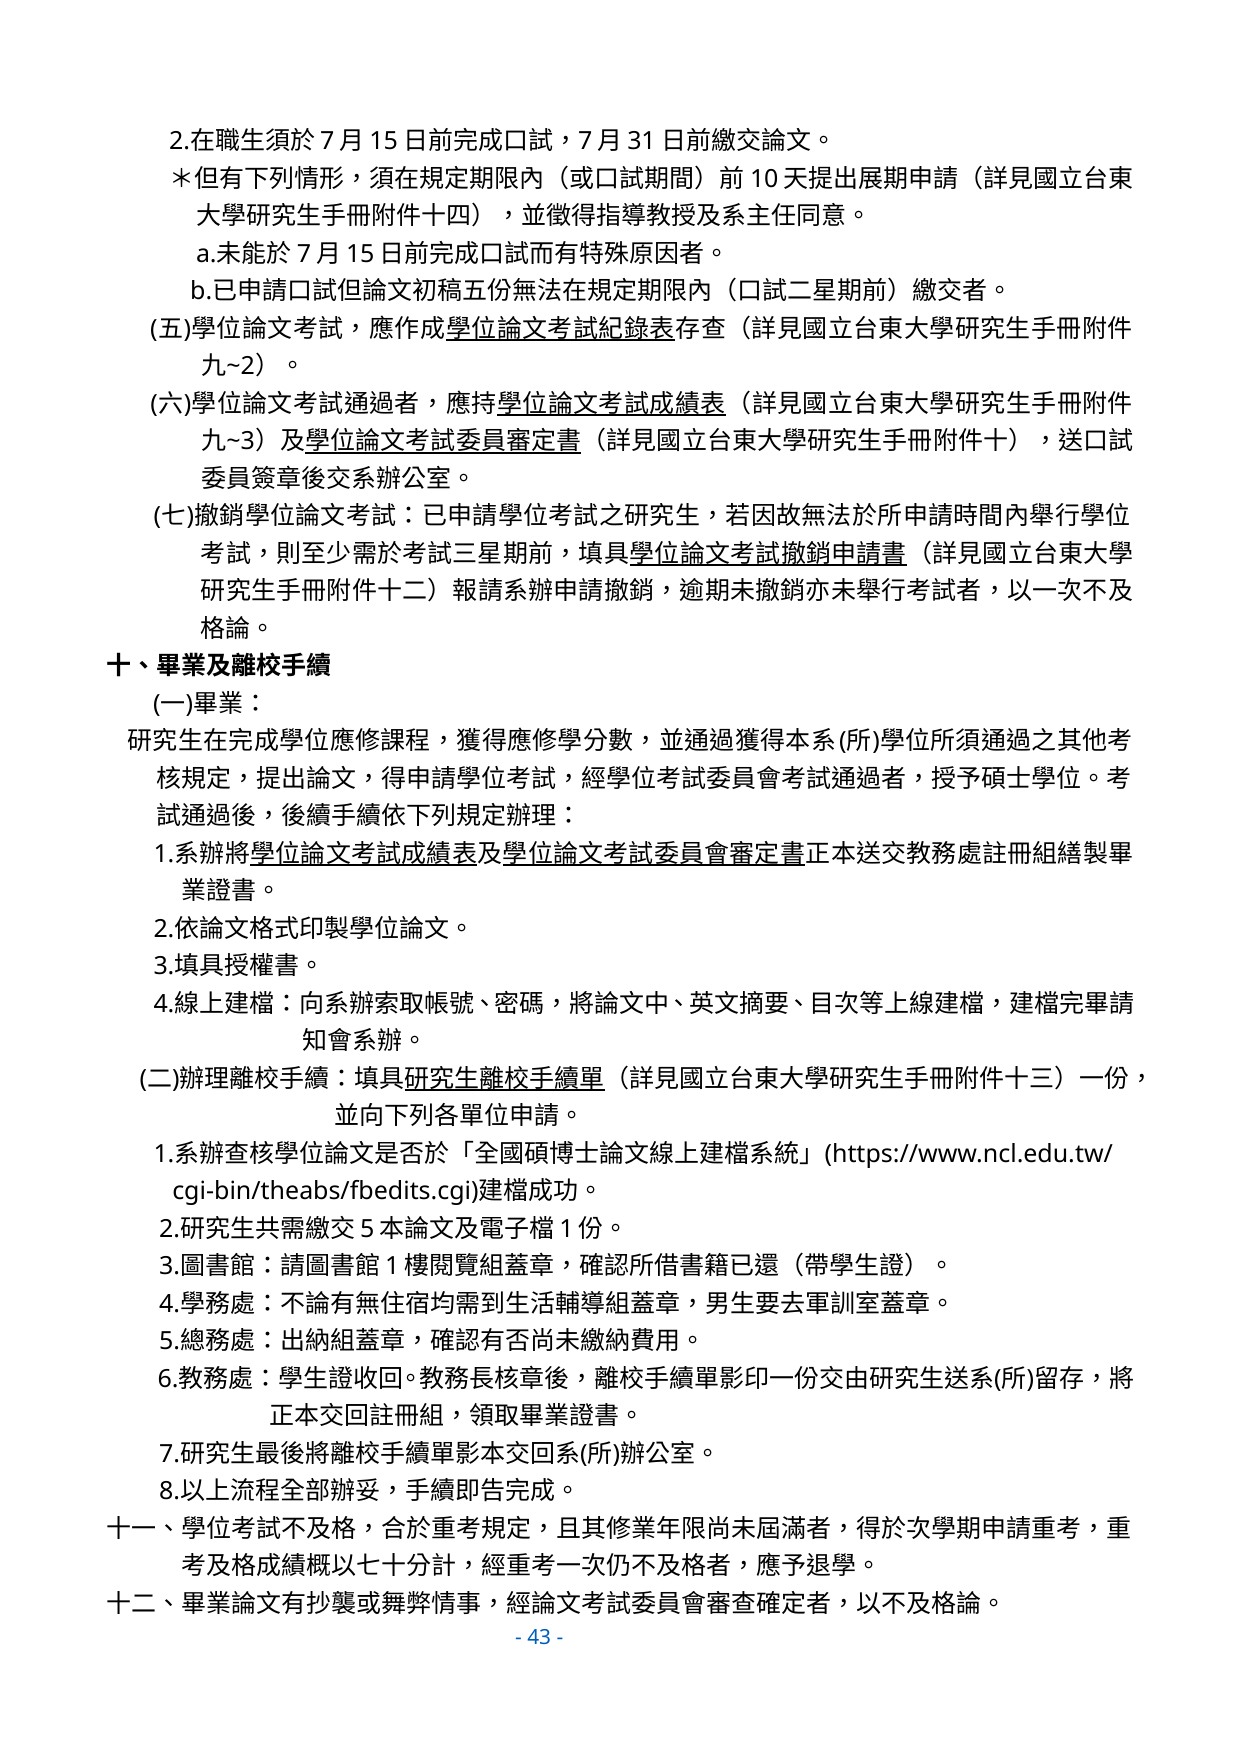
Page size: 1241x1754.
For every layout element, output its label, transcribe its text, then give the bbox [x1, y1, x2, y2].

text (七)撤銷學位論文考試：已申請學位考試之研究生，若因故無法於所申請時間內舉行學位考試，則至少需於考試三星期前，填具學位論文考試撤銷申請書（詳見國立台東大學研究生手冊附件十二）報請系辦申請撤銷，逾期未撤銷亦未舉行考試者，以一次不及格論。 [153, 495, 1134, 645]
text 5.總務處：出納組蓋章，確認有否尚未繳納費用。 [106, 1320, 1134, 1358]
text 十、畢業及離校手續 [106, 645, 1134, 683]
text 研究生在完成學位應修課程，獲得應修學分數，並通過獲得本系(所)學位所須通過之其他考核規定，提出論文，得申請學位考試，經學位考試委員會考試通過者，授予碩士學位。考試通過後，後續手續依下列規定辦理： [106, 720, 1134, 833]
text 4.線上建檔：向系辦索取帳號、密碼，將論文中、英文摘要、目次等上線建檔，建檔完畢請知會系辦。 [153, 983, 1134, 1058]
text 十二、畢業論文有抄襲或舞弊情事，經論文考試委員會審查確定者，以不及格論。 [106, 1583, 1134, 1620]
text 1.系辦查核學位論文是否於「全國碩博士論文線上建檔系統」(https://www.ncl.edu.tw/cgi-bin/theabs/fbedits.cgi)建檔成功。 [153, 1133, 1134, 1208]
text 6.教務處：學生證收回。教務長核章後，離校手續單影印一份交由研究生送系(所)留存，將正本交回註冊組，領取畢業證書。 [157, 1358, 1134, 1433]
text (一)畢業： [106, 683, 1134, 720]
text 十一、學位考試不及格，合於重考規定，且其修業年限尚未屆滿者，得於次學期申請重考，重考及格成績概以七十分計，經重考一次仍不及格者，應予退學。 [106, 1508, 1134, 1583]
text ＊但有下列情形，須在規定期限內（或口試期間）前10天提出展期申請（詳見國立台東大學研究生手冊附件十四），並徵得指導教授及系主任同意。 a.未能於7月15日前完成口試而有特殊原因者。 [169, 158, 1134, 270]
text 3.圖書館：請圖書館1樓閱覽組蓋章，確認所借書籍已還（帶學生證）。 [106, 1245, 1134, 1283]
text 2.研究生共需繳交5本論文及電子檔1份。 [106, 1208, 1134, 1245]
text (六)學位論文考試通過者，應持學位論文考試成績表（詳見國立台東大學研究生手冊附件九~3）及學位論文考試委員審定書（詳見國立台東大學研究生手冊附件十），送口試委員簽章後交系辦公室。 [150, 383, 1134, 495]
text 4.學務處：不論有無住宿均需到生活輔導組蓋章，男生要去軍訓室蓋章。 [106, 1283, 1134, 1320]
text 2.在職生須於7月15日前完成口試，7月31日前繳交論文。 [169, 120, 1134, 158]
text (二)辦理離校手續：填具研究生離校手續單（詳見國立台東大學研究生手冊附件十三）一份，並向下列各單位申請。 [139, 1058, 1134, 1133]
text 8.以上流程全部辦妥，手續即告完成。 [106, 1470, 1134, 1508]
text b.已申請口試但論文初稿五份無法在規定期限內（口試二星期前）繳交者。 [190, 270, 1134, 308]
text 7.研究生最後將離校手續單影本交回系(所)辦公室。 [106, 1433, 1134, 1470]
text 3.填具授權書。 [153, 945, 1134, 983]
text 1.系辦將學位論文考試成績表及學位論文考試委員會審定書正本送交教務處註冊組繕製畢業證書。 [153, 833, 1134, 908]
text 2.依論文格式印製學位論文。 [153, 908, 1134, 945]
text (五)學位論文考試，應作成學位論文考試紀錄表存查（詳見國立台東大學研究生手冊附件九~2）。 [150, 308, 1134, 383]
